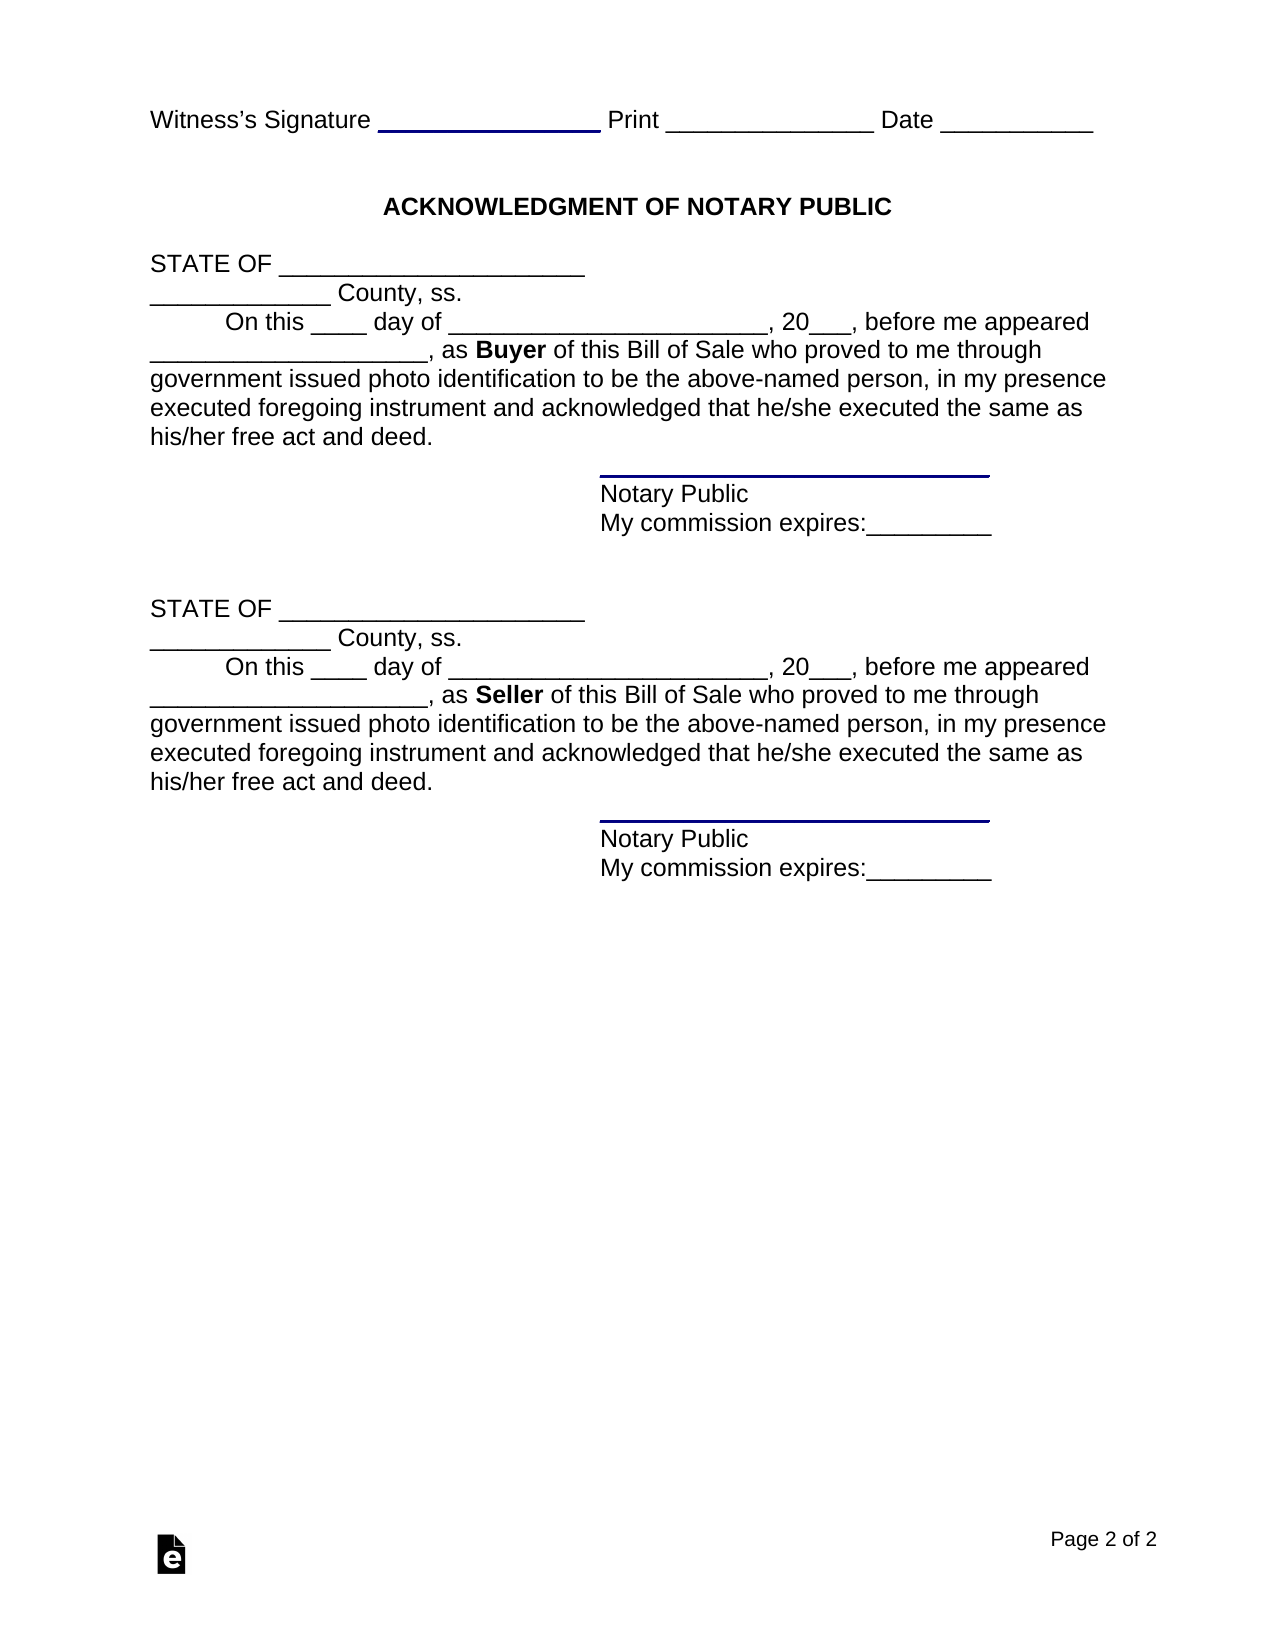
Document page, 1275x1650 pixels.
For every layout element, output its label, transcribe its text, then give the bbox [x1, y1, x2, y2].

text _____________ County, ss. [150, 278, 1125, 307]
text ____________________________ Notary Public My commission expires:_________ [150, 796, 1125, 882]
text On this ____ day of _______________________, 20___, before me appeared ____________________, as Seller of this Bill of Sale who proved to me through government issued photo identification to be the above-named person, in my presence executed foregoing instrument and acknowledged that he/she executed the same as his/her free act and deed. [150, 652, 1125, 796]
text ACKNOWLEDGMENT OF NOTARY PUBLIC [150, 192, 1125, 221]
text On this ____ day of _______________________, 20___, before me appeared ____________________, as Buyer of this Bill of Sale who proved to me through government issued photo identification to be the above-named person, in my presence executed foregoing instrument and acknowledged that he/she executed the same as his/her free act and deed. [150, 307, 1125, 451]
text _____________ County, ss. [150, 623, 1125, 652]
text STATE OF ______________________ [150, 594, 1125, 623]
text STATE OF ______________________ [150, 249, 1125, 278]
text Witness’s Signature ________________ Print _______________ Date ___________ [150, 106, 1125, 134]
text ____________________________ Notary Public My commission expires:_________ [150, 451, 1125, 537]
